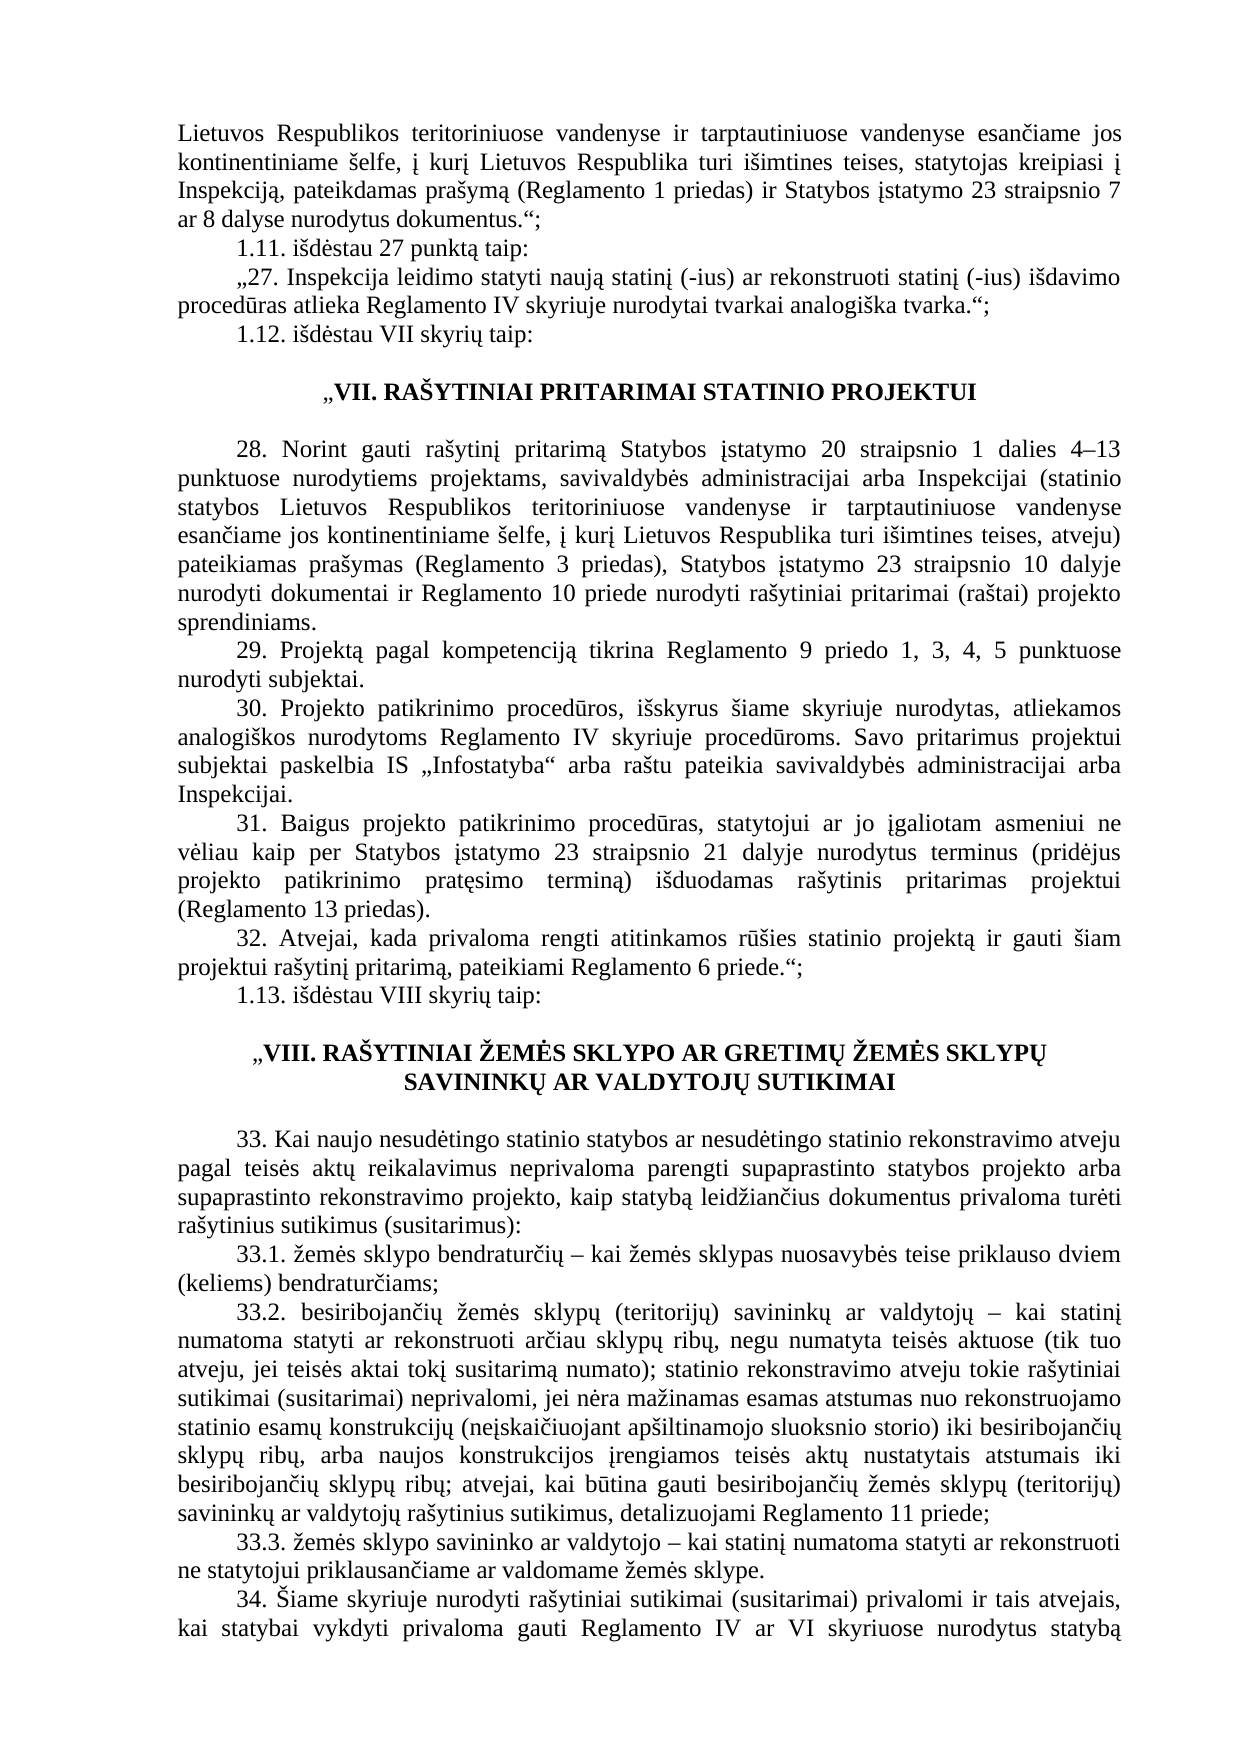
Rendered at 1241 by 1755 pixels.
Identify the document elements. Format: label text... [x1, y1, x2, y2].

text 32. Atvejai, kada privaloma rengti atitinkamos rūšies statinio projektą ir gauti šiam projektui rašytinį pritarimą, pateikiami Reglamento 6 priede.“; [177, 923, 1122, 981]
text Lietuvos Respublikos teritoriniuose vandenyse ir tarptautiniuose vandenyse esančiame jos kontinentiniame šelfe, į kurį Lietuvos Respublika turi išimtines teises, statytojas kreipiasi į Inspekciją, pateikdamas prašymą (Reglamento 1 priedas) ir Statybos įstatymo 23 straipsnio 7 ar 8 dalyse nurodytus dokumentus.“; [177, 118, 1122, 233]
text 33.3. žemės sklypo savininko ar valdytojo – kai statinį numatoma statyti ar rekonstruoti ne statytojui priklausančiame ar valdomame žemės sklype. [177, 1527, 1122, 1584]
text 31. Baigus projekto patikrinimo procedūras, statytojui ar jo įgaliotam asmeniui ne vėliau kaip per Statybos įstatymo 23 straipsnio 21 dalyje nurodytus terminus (pridėjus projekto patikrinimo pratęsimo terminą) išduodamas rašytinis pritarimas projektui (Reglamento 13 priedas). [177, 808, 1122, 923]
text 1.11. išdėstau 27 punktą taip: [177, 233, 1122, 262]
text 33.2. besiribojančių žemės sklypų (teritorijų) savininkų ar valdytojų – kai statinį numatoma statyti ar rekonstruoti arčiau sklypų ribų, negu numatyta teisės aktuose (tik tuo atveju, jei teisės aktai tokį susitarimą numato); statinio rekonstravimo atveju tokie rašytiniai sutikimai (susitarimai) neprivalomi, jei nėra mažinamas esamas atstumas nuo rekonstruojamo statinio esamų konstrukcijų (neįskaičiuojant apšiltinamojo sluoksnio storio) iki besiribojančių sklypų ribų, arba naujos konstrukcijos įrengiamos teisės aktų nustatytais atstumais iki besiribojančių sklypų ribų; atvejai, kai būtina gauti besiribojančių žemės sklypų (teritorijų) savininkų ar valdytojų rašytinius sutikimus, detalizuojami Reglamento 11 priede; [177, 1297, 1122, 1527]
text 1.12. išdėstau VII skyrių taip: [177, 319, 1122, 348]
text 1.13. išdėstau VIII skyrių taip: [177, 981, 1122, 1009]
text 33. Kai naujo nesudėtingo statinio statybos ar nesudėtingo statinio rekonstravimo atveju pagal teisės aktų reikalavimus neprivaloma parengti supaprastinto statybos projekto arba supaprastinto rekonstravimo projekto, kaip statybą leidžiančius dokumentus privaloma turėti rašytinius sutikimus (susitarimus): [177, 1124, 1122, 1239]
text „VIII. RAŠYTINIAI ŽEMĖS SKLYPO AR GRETIMŲ ŽEMĖS SKLYPŲ SAVININKŲ AR VALDYTOJŲ SUTIKIMAI [177, 1038, 1122, 1096]
text 29. Projektą pagal kompetenciją tikrina Reglamento 9 priedo 1, 3, 4, 5 punktuose nurodyti subjektai. [177, 636, 1122, 693]
text 30. Projekto patikrinimo procedūros, išskyrus šiame skyriuje nurodytas, atliekamos analogiškos nurodytoms Reglamento IV skyriuje procedūroms. Savo pritarimus projektui subjektai paskelbia IS „Infostatyba“ arba raštu pateikia savivaldybės administracijai arba Inspekcijai. [177, 693, 1122, 808]
text 34. Šiame skyriuje nurodyti rašytiniai sutikimai (susitarimai) privalomi ir tais atvejais, kai statybai vykdyti privaloma gauti Reglamento IV ar VI skyriuose nurodytus statybą [177, 1584, 1122, 1642]
text 28. Norint gauti rašytinį pritarimą Statybos įstatymo 20 straipsnio 1 dalies 4–13 punktuose nurodytiems projektams, savivaldybės administracijai arba Inspekcijai (statinio statybos Lietuvos Respublikos teritoriniuose vandenyse ir tarptautiniuose vandenyse esančiame jos kontinentiniame šelfe, į kurį Lietuvos Respublika turi išimtines teises, atveju) pateikiamas prašymas (Reglamento 3 priedas), Statybos įstatymo 23 straipsnio 10 dalyje nurodyti dokumentai ir Reglamento 10 priede nurodyti rašytiniai pritarimai (raštai) projekto sprendiniams. [177, 434, 1122, 636]
text „VII. RAŠYTINIAI PRITARIMAI STATINIO PROJEKTUI [177, 377, 1122, 406]
text „27. Inspekcija leidimo statyti naują statinį (-ius) ar rekonstruoti statinį (-ius) išdavimo procedūras atlieka Reglamento IV skyriuje nurodytai tvarkai analogiška tvarka.“; [177, 262, 1122, 319]
text 33.1. žemės sklypo bendraturčių – kai žemės sklypas nuosavybės teise priklauso dviem (keliems) bendraturčiams; [177, 1239, 1122, 1297]
